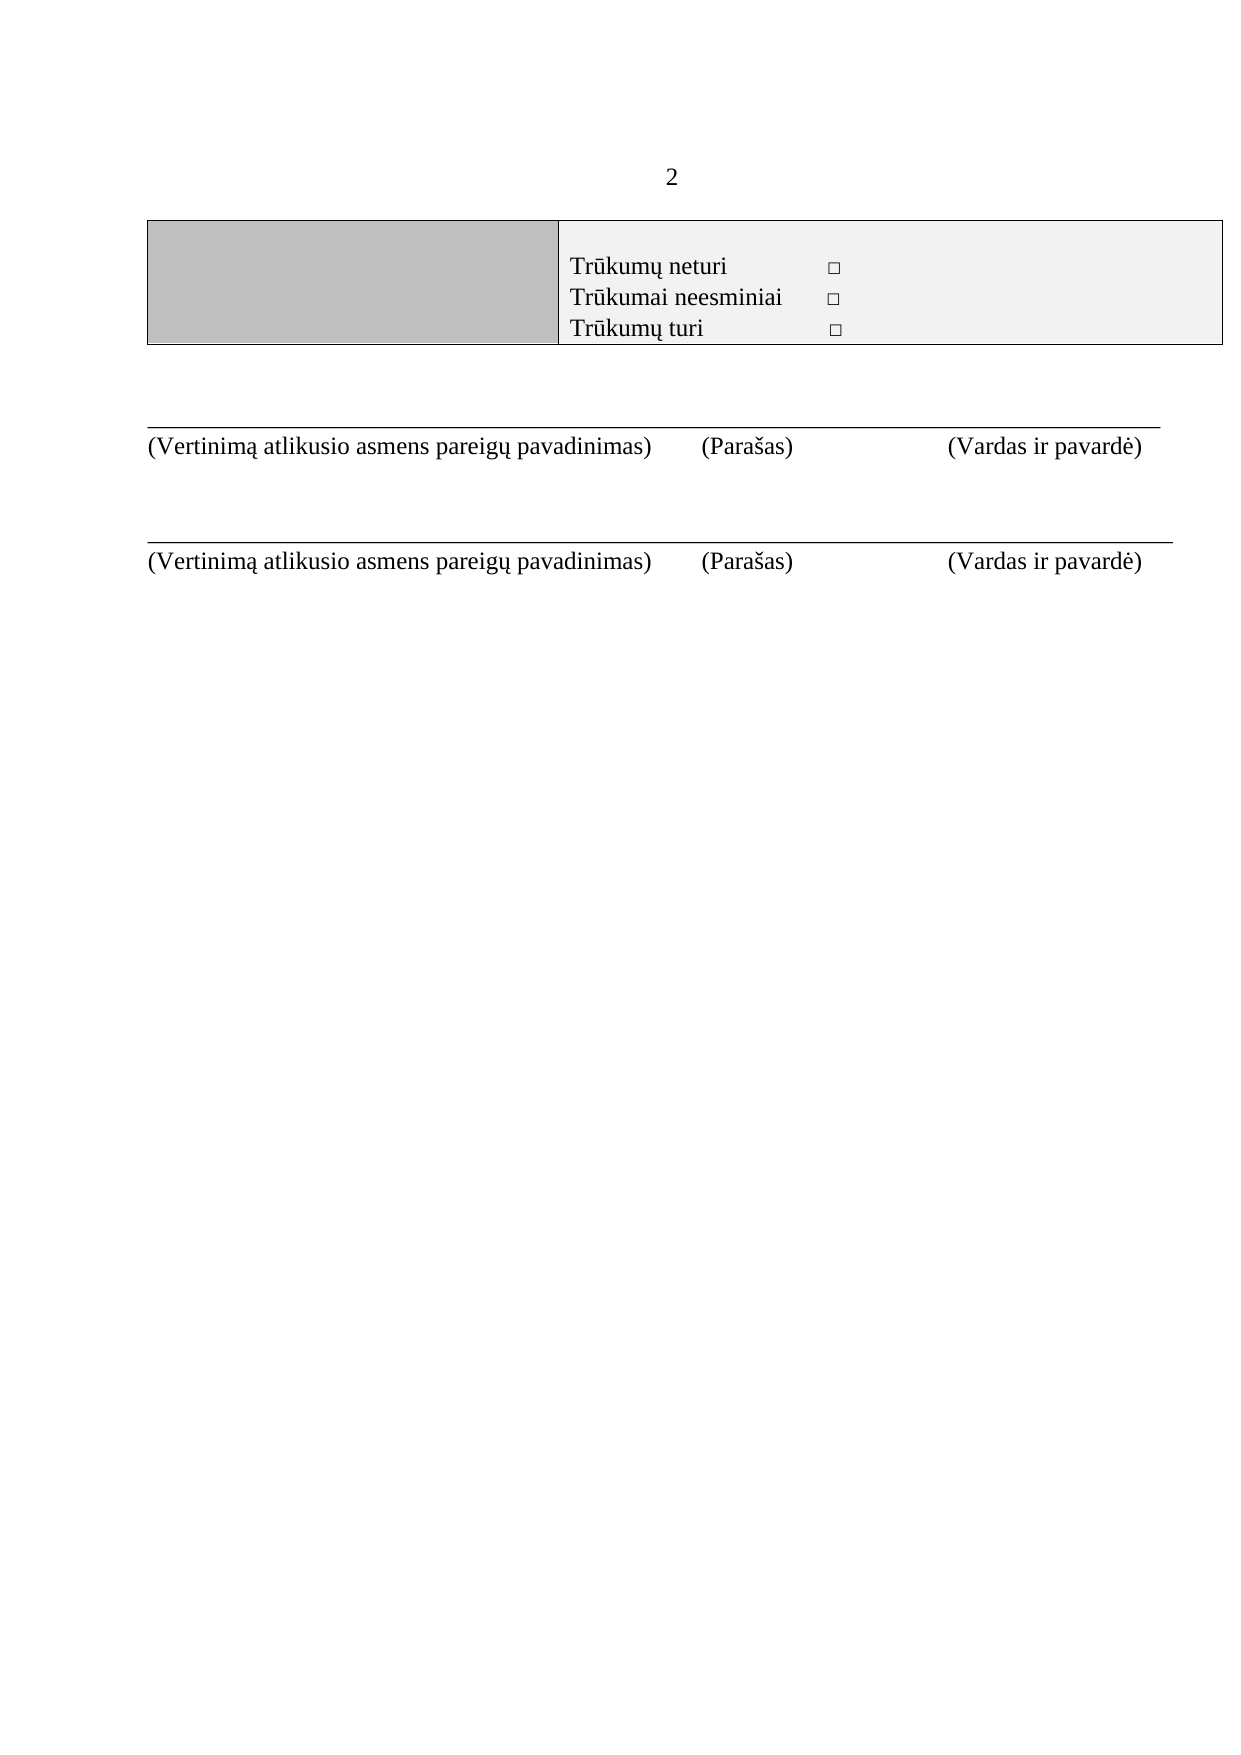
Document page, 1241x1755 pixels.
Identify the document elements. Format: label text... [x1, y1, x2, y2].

table_cell Trūkumų neturi ☐ Trūkumai neesminiai ☐ Trūkumų turi ☐ [559, 221, 1222, 343]
text (Vertinimą atlikusio asmens pareigų pavadinimas) (Parašas) (Vardas ir pavardė) [148, 546, 1196, 574]
text _________________________________________________________________________________ [148, 402, 1196, 431]
text __________________________________________________________________________________ [148, 517, 1196, 546]
table_cell [148, 221, 558, 343]
text (Vertinimą atlikusio asmens pareigų pavadinimas) (Parašas) (Vardas ir pavardė) [148, 431, 1196, 459]
